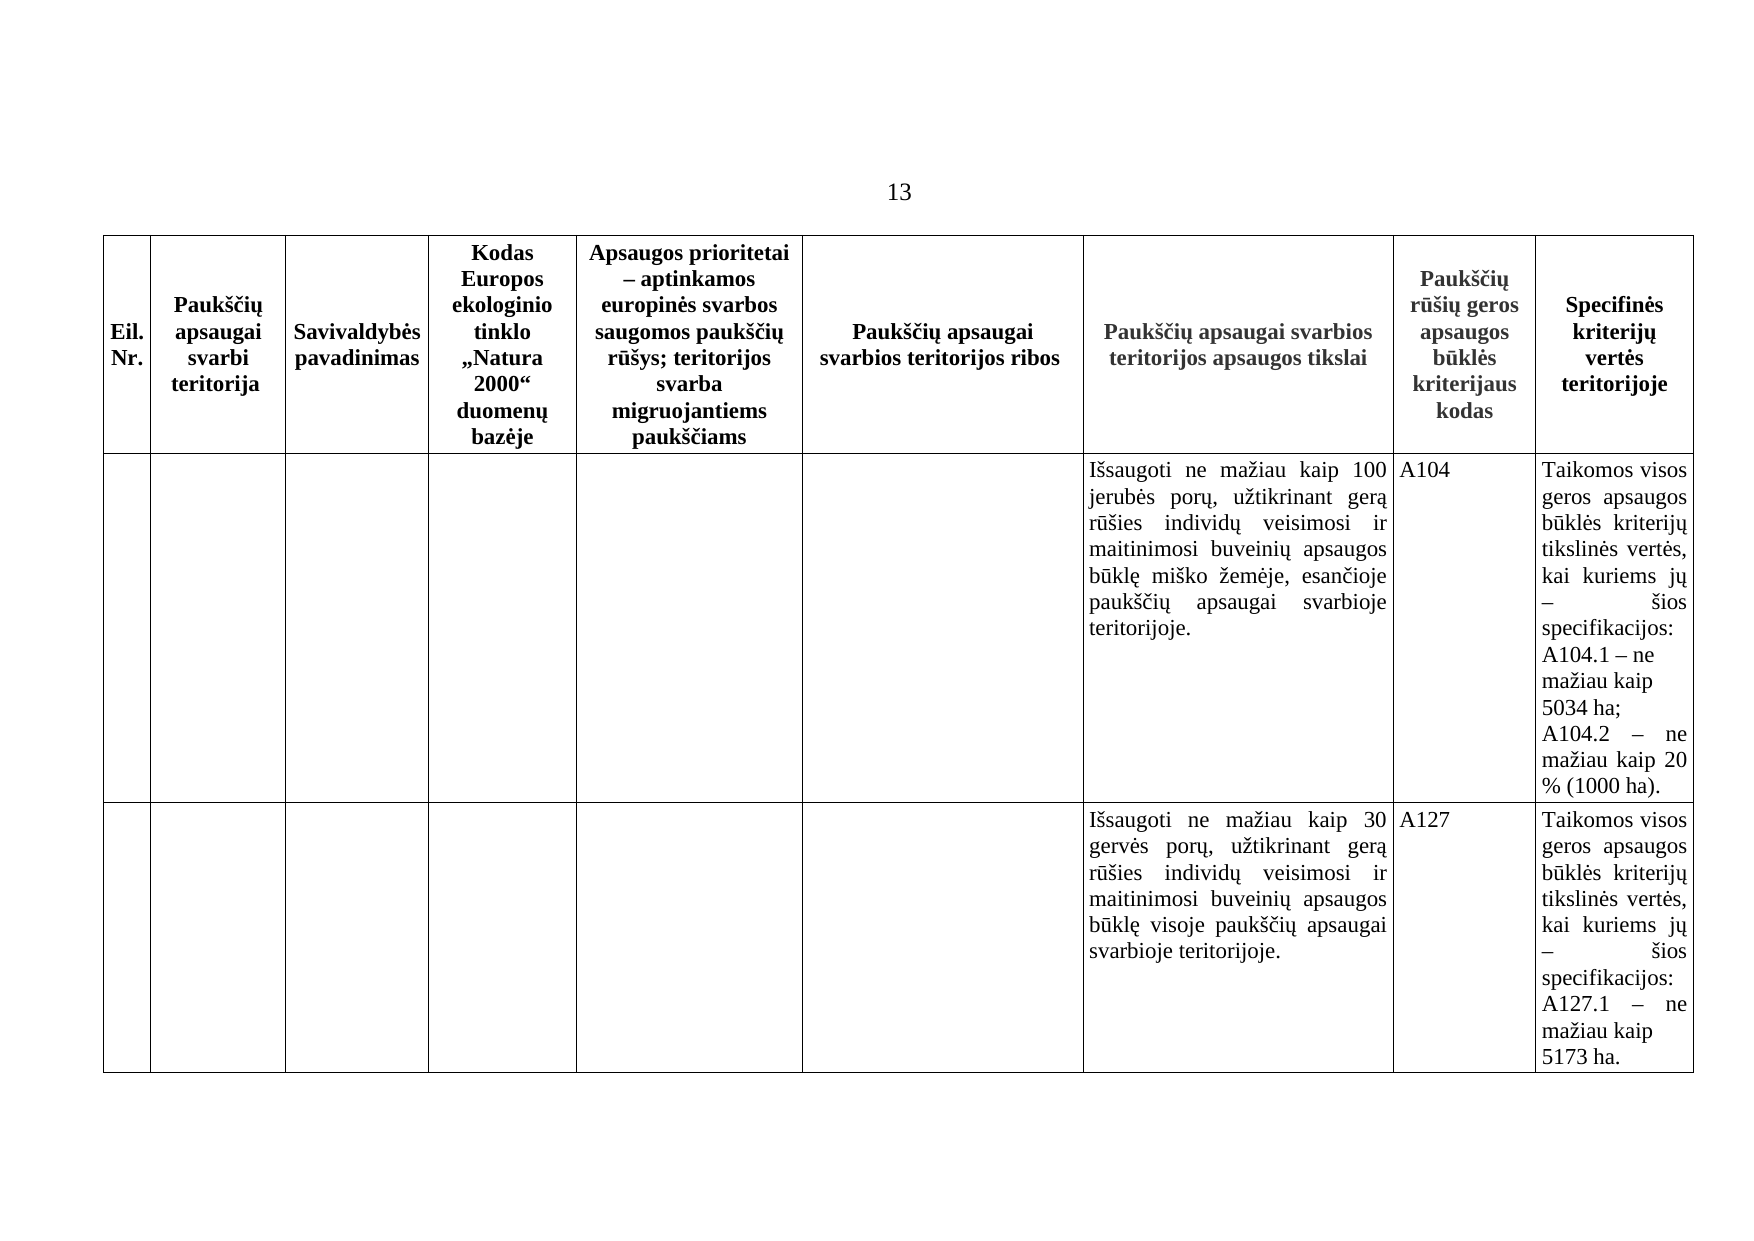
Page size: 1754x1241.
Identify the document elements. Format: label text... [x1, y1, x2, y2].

table_cell Išsaugoti ne mažiau kaip 30 gervės porų, užtikrinant gerą rūšies individų veisimosi ir maitinimosi buveinių apsaugos būklę visoje paukščių apsaugai svarbioje teritorijoje. [1084, 803, 1393, 1072]
table_header Eil. Nr. [104, 236, 150, 452]
table_header Apsaugos prioritetai – aptinkamos europinės svarbos saugomos paukščių rūšys; teritorijos svarba migruojantiems paukščiams [577, 236, 802, 452]
table_header Specifinės kriterijų vertės teritorijoje [1536, 236, 1693, 452]
table_cell [429, 803, 576, 1072]
table_cell [286, 803, 428, 1072]
table_cell [803, 803, 1083, 1072]
table_cell [577, 803, 802, 1072]
table_cell Taikomos visos geros apsaugos būklės kriterijų tikslinės vertės, kai kuriems jų – šios specifikacijos: A127.1 – ne mažiau kaip 5173 ha. [1536, 803, 1693, 1072]
table_header Savivaldybės pavadinimas [286, 236, 428, 452]
table_header Paukščių apsaugai svarbios teritorijos apsaugos tikslai [1084, 236, 1393, 452]
table_cell A127 [1394, 803, 1535, 1072]
table_cell [151, 803, 285, 1072]
table_cell [577, 454, 802, 802]
table_header Kodas Europos ekologinio tinklo „Natura 2000“ duomenų bazėje [429, 236, 576, 452]
table_cell [429, 454, 576, 802]
table_cell A104 [1394, 454, 1535, 802]
table_header Paukščių apsaugai svarbios teritorijos ribos [803, 236, 1083, 452]
table_cell [286, 454, 428, 802]
table_cell Išsaugoti ne mažiau kaip 100 jerubės porų, užtikrinant gerą rūšies individų veisimosi ir maitinimosi buveinių apsaugos būklę miško žemėje, esančioje paukščių apsaugai svarbioje teritorijoje. [1084, 454, 1393, 802]
table_cell Taikomos visos geros apsaugos būklės kriterijų tikslinės vertės, kai kuriems jų – šios specifikacijos: A104.1 – ne mažiau kaip 5034 ha; A104.2 – ne mažiau kaip 20 % (1000 ha). [1536, 454, 1693, 802]
table_cell [803, 454, 1083, 802]
table_cell [104, 803, 150, 1072]
table_cell [151, 454, 285, 802]
table_header Paukščių rūšių geros apsaugos būklės kriterijaus kodas [1394, 236, 1535, 452]
table_header Paukščių apsaugai svarbi teritorija [151, 236, 285, 452]
table_cell [104, 454, 150, 802]
